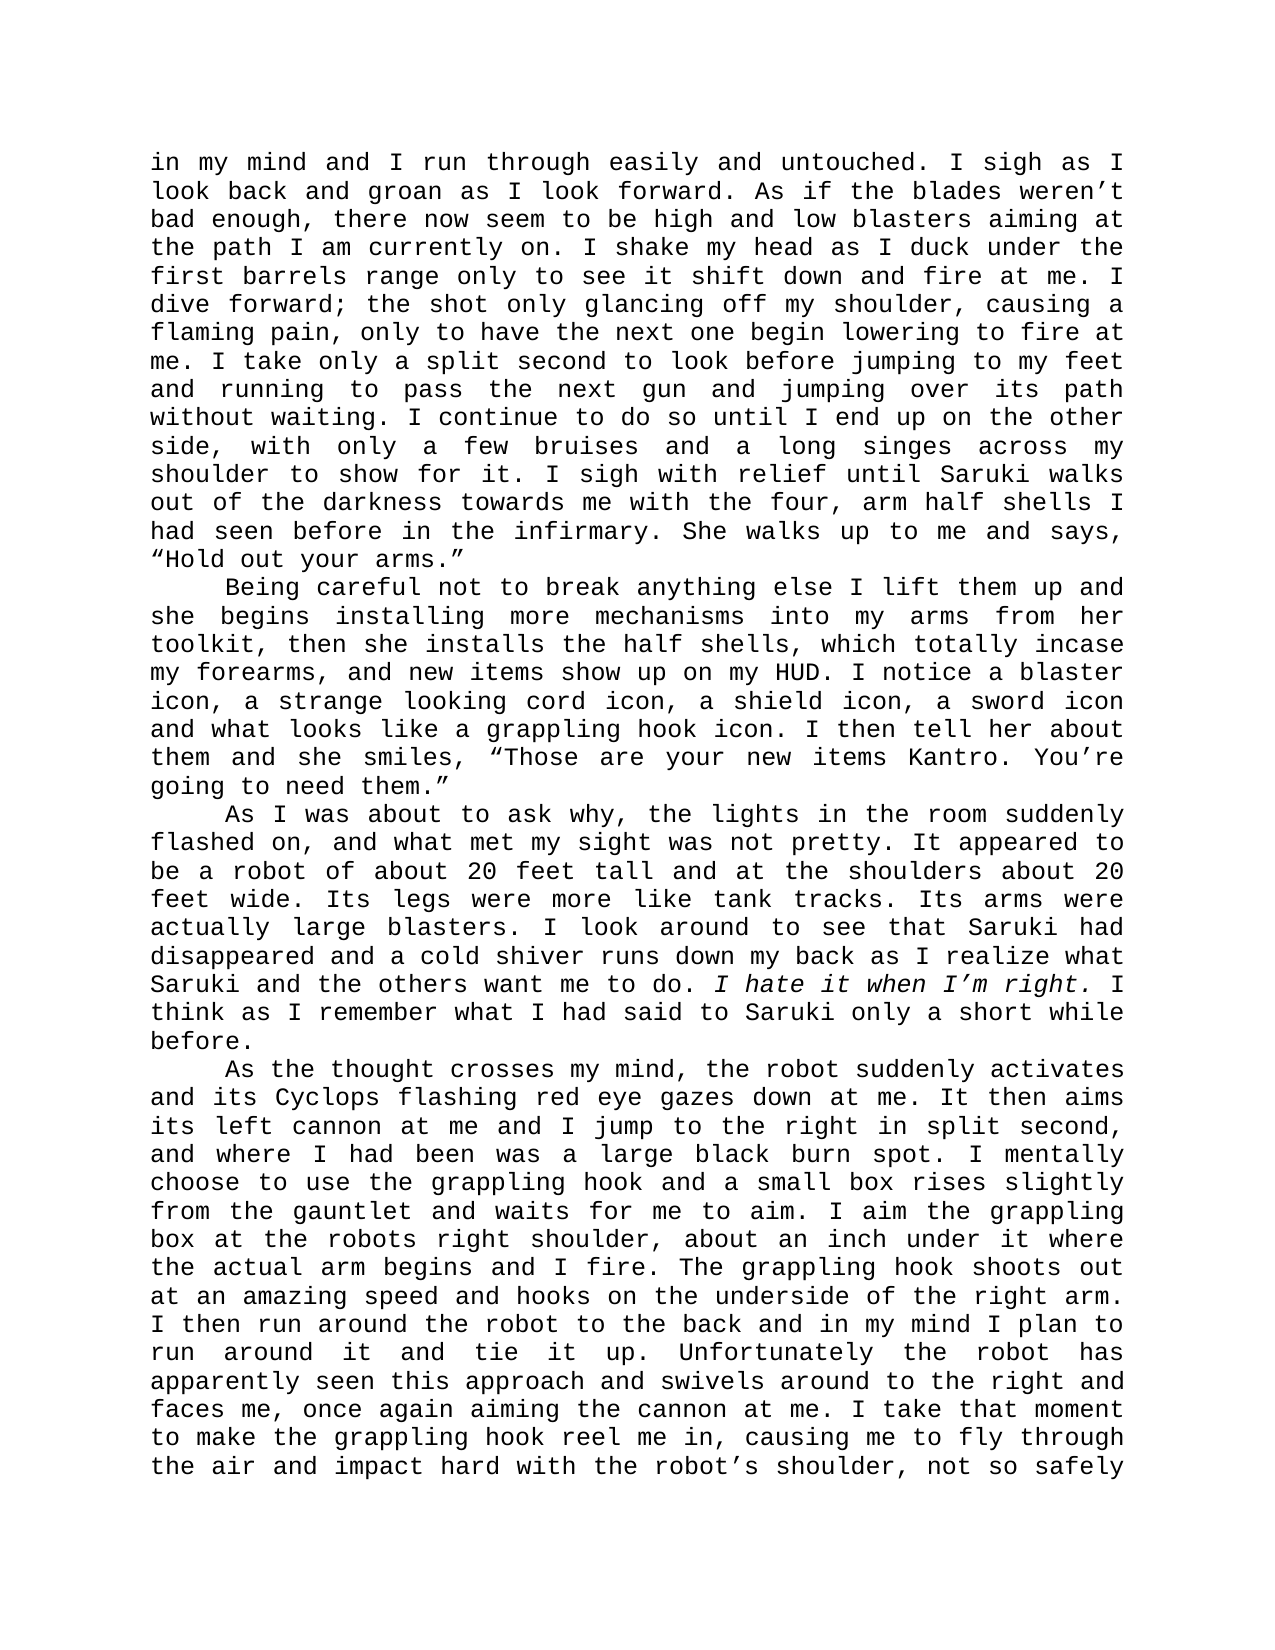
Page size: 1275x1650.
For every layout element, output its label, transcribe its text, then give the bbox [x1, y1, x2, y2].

text in my mind and I run through easily and untouched. I sigh as I look back and groan as I look forward. As if the blades weren’t bad enough, there now seem to be high and low blasters aiming at the path I am currently on. I shake my head as I duck under the first barrels range only to see it shift down and fire at me. I dive forward; the shot only glancing off my shoulder, causing a flaming pain, only to have the next one begin lowering to fire at me. I take only a split second to look before jumping to my feet and running to pass the next gun and jumping over its path without waiting. I continue to do so until I end up on the other side, with only a few bruises and a long singes across my shoulder to show for it. I sigh with relief until Saruki walks out of the darkness towards me with the four, arm half shells I had seen before in the infirmary. She walks up to me and says, “Hold out your arms.” [150, 150, 1125, 575]
text As the thought crosses my mind, the robot suddenly activates and its Cyclops flashing red eye gazes down at me. It then aims its left cannon at me and I jump to the right in split second, and where I had been was a large black burn spot. I mentally choose to use the grappling hook and a small box rises slightly from the gauntlet and waits for me to aim. I aim the grappling box at the robots right shoulder, about an inch under it where the actual arm begins and I fire. The grappling hook shoots out at an amazing speed and hooks on the underside of the right arm. I then run around the robot to the back and in my mind I plan to run around it and tie it up. Unfortunately the robot has apparently seen this approach and swivels around to the right and faces me, once again aiming the cannon at me. I take that moment to make the grappling hook reel me in, causing me to fly through the air and impact hard with the robot’s shoulder, not so safely [150, 1057, 1125, 1482]
text As I was about to ask why, the lights in the room suddenly flashed on, and what met my sight was not pretty. It appeared to be a robot of about 20 feet tall and at the shoulders about 20 feet wide. Its legs were more like tank tracks. Its arms were actually large blasters. I look around to see that Saruki had disappeared and a cold shiver runs down my back as I realize what Saruki and the others want me to do. I hate it when I’m right. I think as I remember what I had said to Saruki only a short while before. [150, 802, 1125, 1057]
text Being careful not to break anything else I lift them up and she begins installing more mechanisms into my arms from her toolkit, then she installs the half shells, which totally incase my forearms, and new items show up on my HUD. I notice a blaster icon, a strange looking cord icon, a shield icon, a sword icon and what looks like a grappling hook icon. I then tell her about them and she smiles, “Those are your new items Kantro. You’re going to need them.” [150, 575, 1125, 802]
